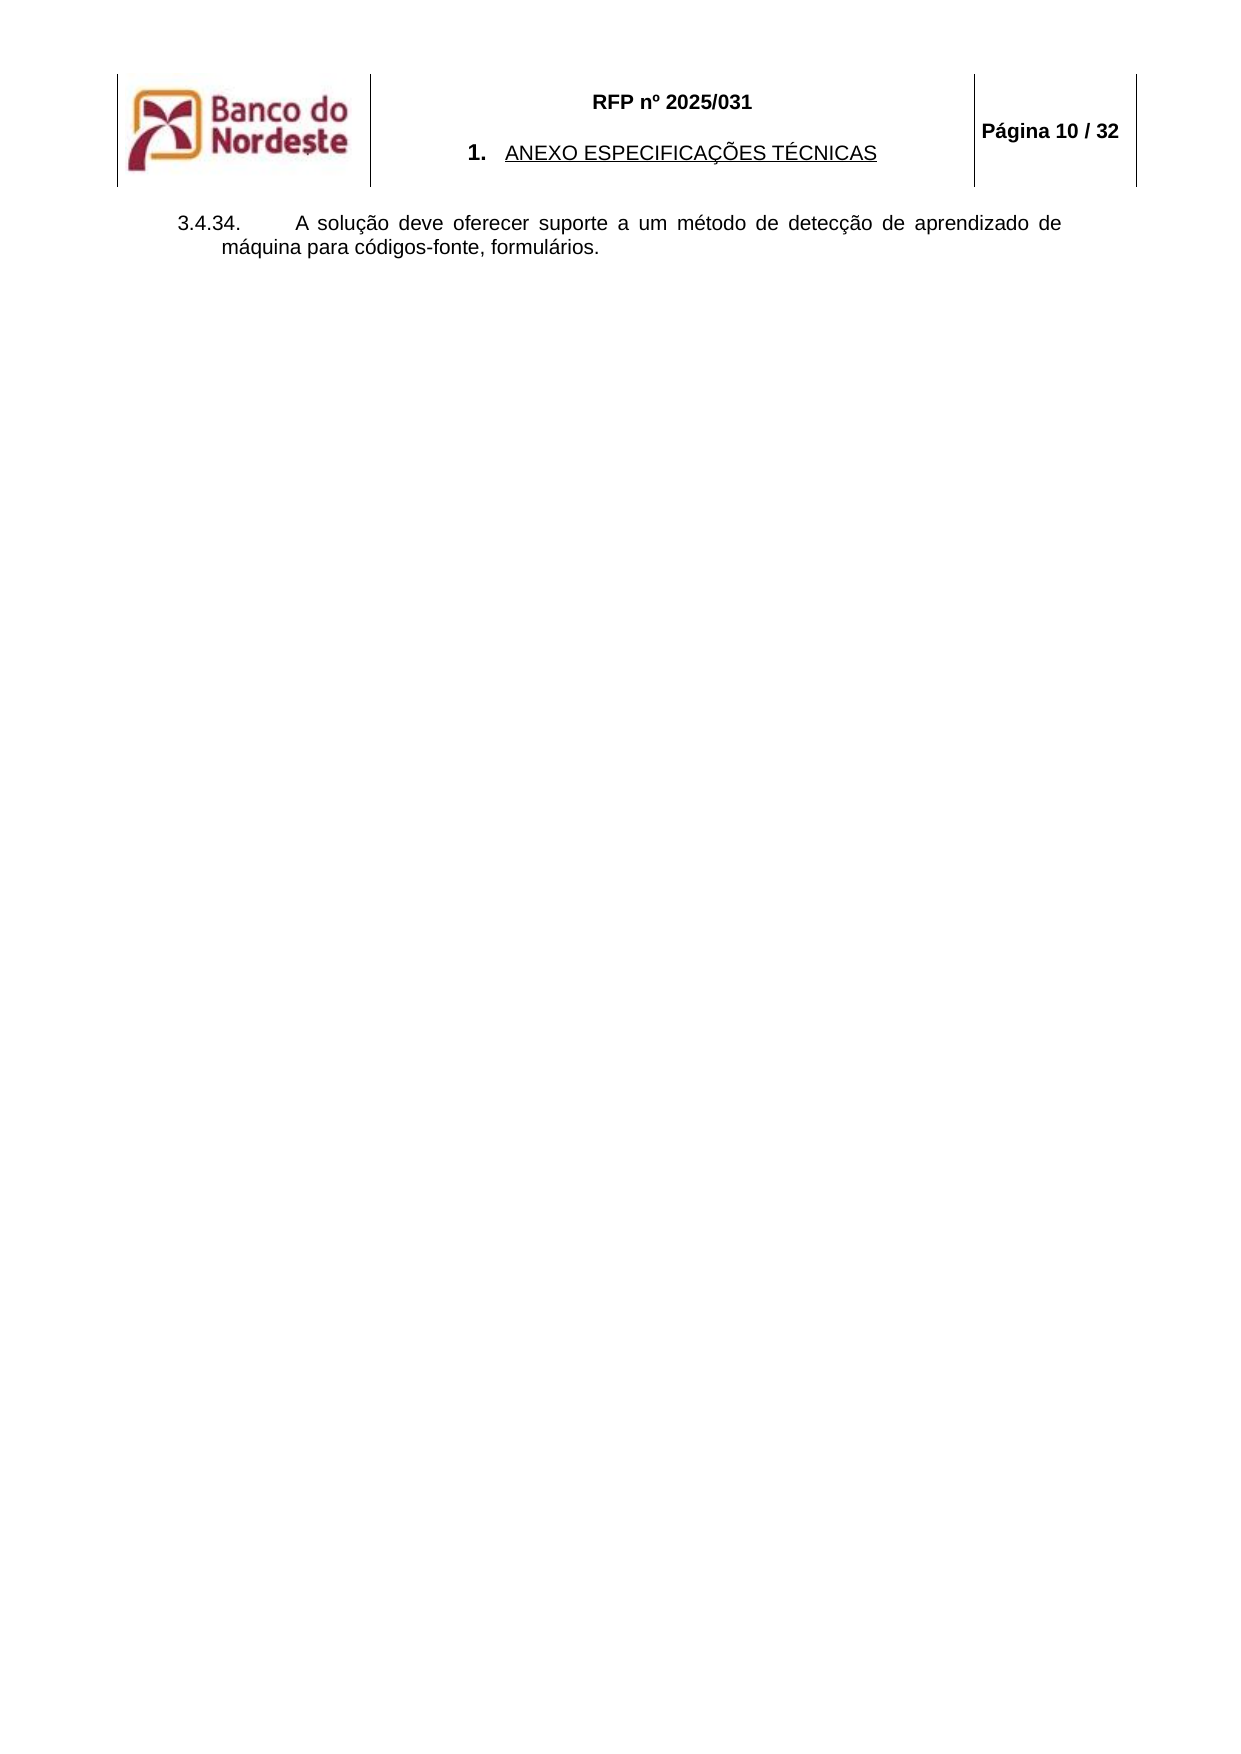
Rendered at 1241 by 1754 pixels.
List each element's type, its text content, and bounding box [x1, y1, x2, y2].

list A solução deve oferecer suporte a um método de detecção de aprendizado de máquina para códigos-fonte, formulários. [177, 211, 1063, 259]
